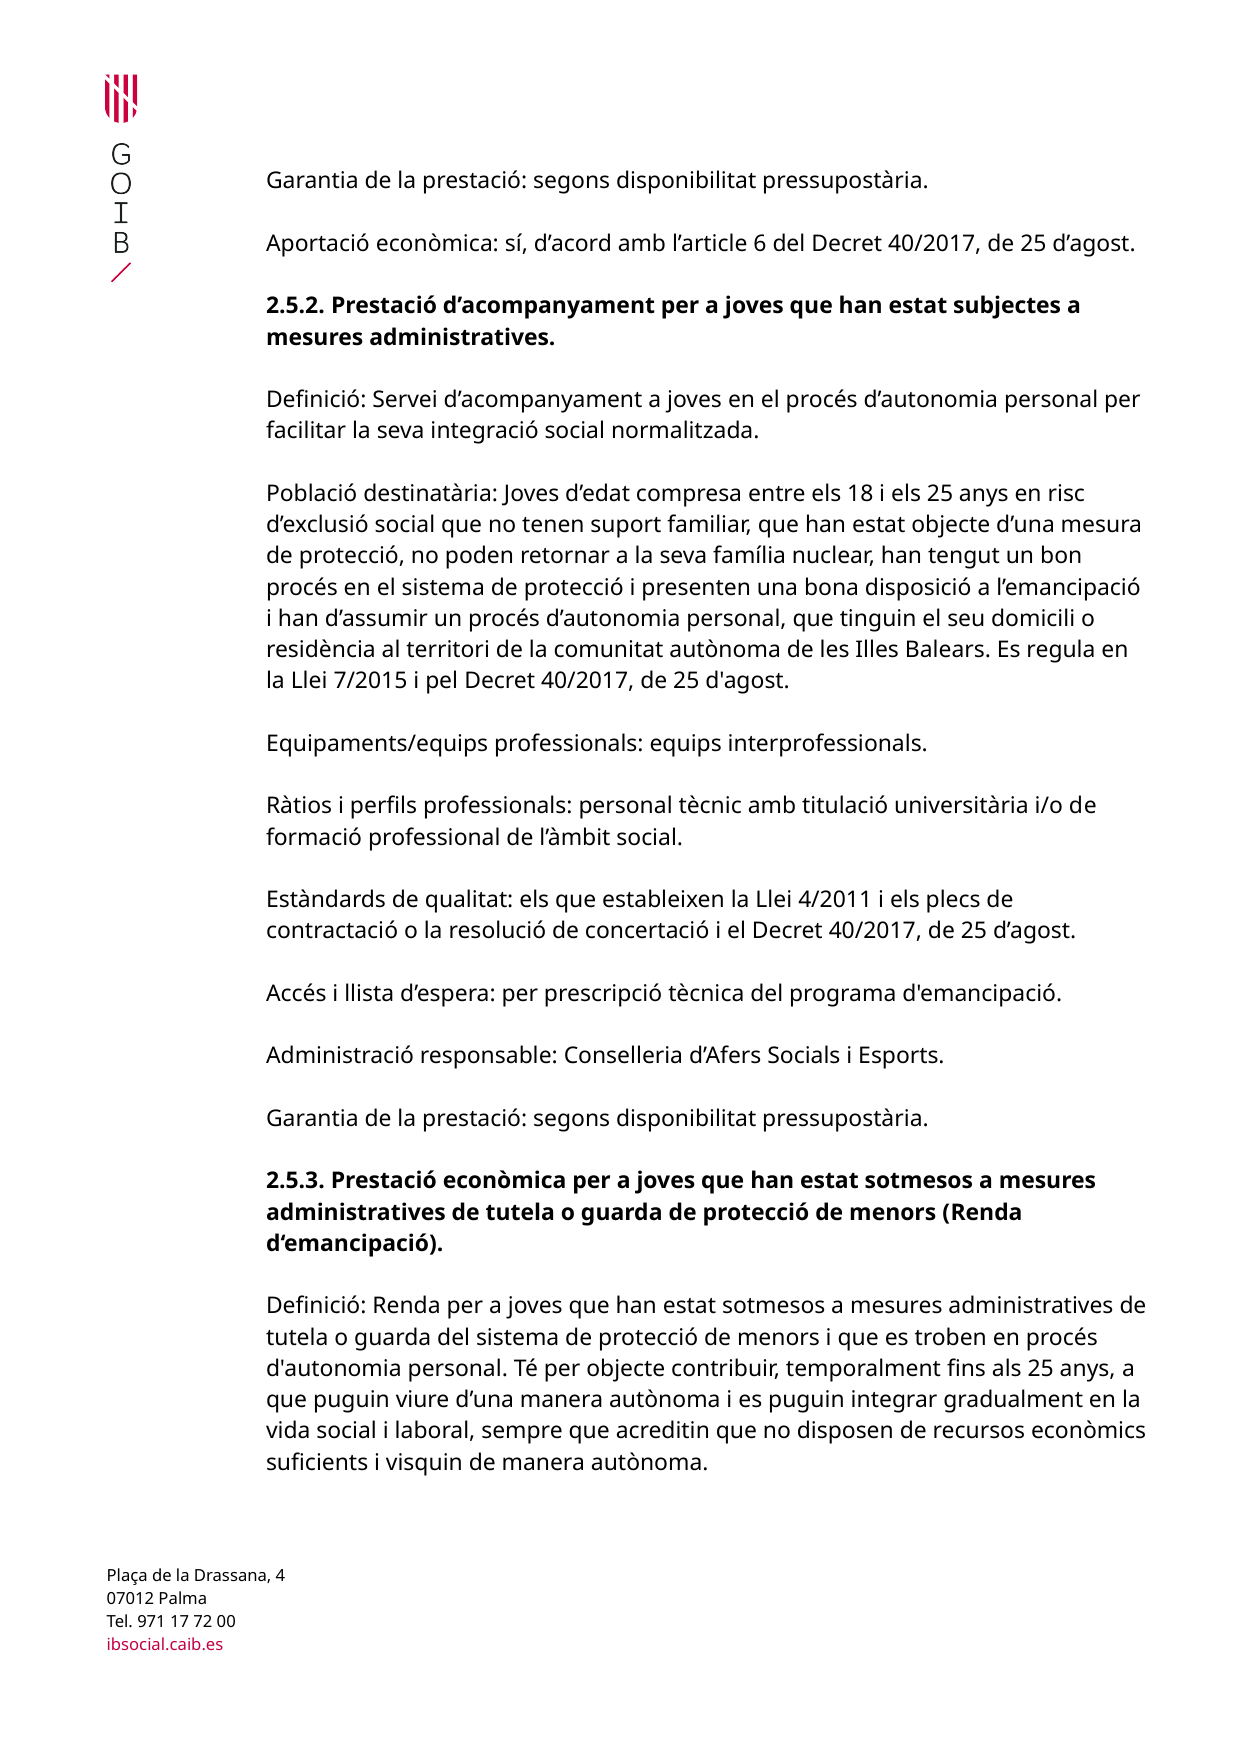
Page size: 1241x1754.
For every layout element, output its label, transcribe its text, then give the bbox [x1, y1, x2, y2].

text Administració responsable: Conselleria d’Afers Socials i Esports. [266, 1039, 1152, 1070]
text Equipaments/equips professionals: equips interprofessionals. [266, 727, 1152, 758]
text Garantia de la prestació: segons disponibilitat pressupostària. [266, 1102, 1152, 1133]
text Garantia de la prestació: segons disponibilitat pressupostària. [266, 164, 1152, 195]
text Població destinatària: Joves d’edat compresa entre els 18 i els 25 anys en risc d’exclusió social que no tenen suport familiar, que han estat objecte d’una mesura de protecció, no poden retornar a la seva família nuclear, han tengut un bon procés en el sistema de protecció i presenten una bona disposició a l’emancipació i han d’assumir un procés d’autonomia personal, que tinguin el seu domicili o residència al territori de la comunitat autònoma de les Illes Balears. Es regula en la Llei 7/2015 i pel Decret 40/2017, de 25 d'agost. [266, 477, 1152, 695]
text Estàndards de qualitat: els que estableixen la Llei 4/2011 i els plecs de contractació o la resolució de concertació i el Decret 40/2017, de 25 d’agost. [266, 883, 1152, 945]
text Definició: Servei d’acompanyament a joves en el procés d’autonomia personal per facilitar la seva integració social normalitzada. [266, 383, 1152, 445]
text 2.5.3. Prestació econòmica per a joves que han estat sotmesos a mesures administratives de tutela o guarda de protecció de menors (Renda d‘emancipació). [266, 1164, 1152, 1258]
text Definició: Renda per a joves que han estat sotmesos a mesures administratives de tutela o guarda del sistema de protecció de menors i que es troben en procés d'autonomia personal. Té per objecte contribuir, temporalment fins als 25 anys, a que puguin viure d’una manera autònoma i es puguin integrar gradualment en la vida social i laboral, sempre que acreditin que no disposen de recursos econòmics suficients i visquin de manera autònoma. [266, 1289, 1152, 1477]
text 2.5.2. Prestació d’acompanyament per a joves que han estat subjectes a mesures administratives. [266, 289, 1152, 352]
text Aportació econòmica: sí, d’acord amb l’article 6 del Decret 40/2017, de 25 d’agost. [266, 227, 1152, 258]
text Accés i llista d’espera: per prescripció tècnica del programa d'emancipació. [266, 977, 1152, 1008]
text Ràtios i perfils professionals: personal tècnic amb titulació universitària i/o de formació professional de l’àmbit social. [266, 789, 1152, 852]
picture [76, 51, 166, 313]
